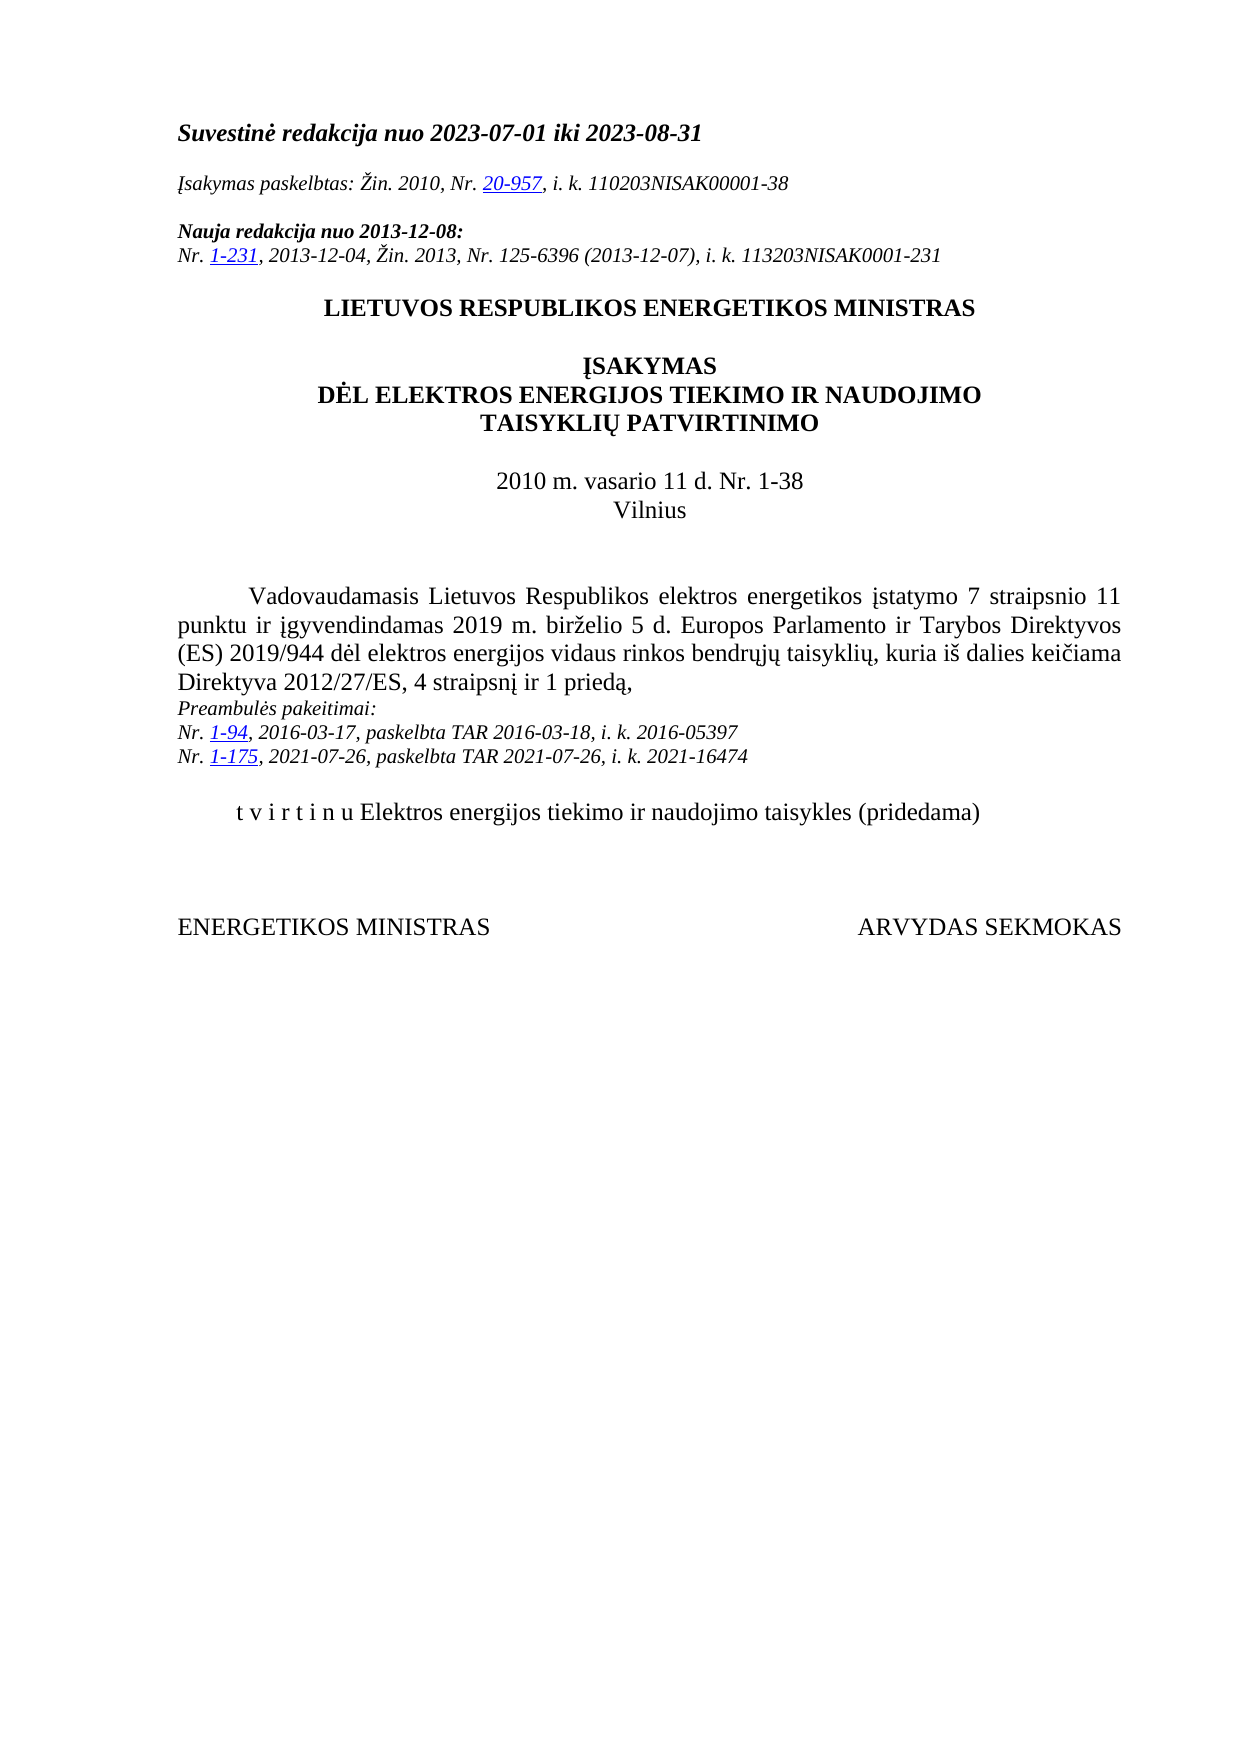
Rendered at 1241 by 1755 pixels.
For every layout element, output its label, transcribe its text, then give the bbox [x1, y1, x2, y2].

text Nr. 1-94, 2016-03-17, paskelbta TAR 2016-03-18, i. k. 2016-05397 [177, 720, 1122, 744]
text Įsakymas paskelbtas: Žin. 2010, Nr. 20-957, i. k. 110203NISAK00001-38 [177, 171, 1122, 195]
text Vilnius [177, 495, 1122, 523]
text ĮSAKYMAS [177, 351, 1122, 380]
text Nauja redakcija nuo 2013-12-08: [177, 219, 1122, 243]
text Nr. 1-175, 2021-07-26, paskelbta TAR 2021-07-26, i. k. 2021-16474 [177, 744, 1122, 768]
text 2010 m. vasario 11 d. Nr. 1-38 [177, 466, 1122, 495]
text Suvestinė redakcija nuo 2023-07-01 iki 2023-08-31 [177, 118, 1122, 147]
text Vadovaudamasis Lietuvos Respublikos elektros energetikos įstatymo 7 straipsnio 11 punktu ir įgyvendindamas 2019 m. birželio 5 d. Europos Parlamento ir Tarybos Direktyvos (ES) 2019/944 dėl elektros energijos vidaus rinkos bendrųjų taisyklių, kuria iš dalies keičiama Direktyva 2012/27/ES, 4 straipsnį ir 1 priedą, [177, 581, 1122, 696]
text Nr. 1-231, 2013-12-04, Žin. 2013, Nr. 125-6396 (2013-12-07), i. k. 113203NISAK0001-231 [177, 243, 1122, 267]
text ENERGETIKOS MINISTRAS ARVYDAS SEKMOKAS [177, 912, 1122, 941]
text TAISYKLIŲ PATVIRTINIMO [177, 408, 1122, 437]
text t v i r t i n u Elektros energijos tiekimo ir naudojimo taisykles (pridedama) [177, 797, 1122, 826]
text Preambulės pakeitimai: [177, 696, 1122, 720]
text DĖL ELEKTROS ENERGIJOS TIEKIMO IR NAUDOJIMO [177, 380, 1122, 408]
text LIETUVOS RESPUBLIKOS ENERGETIKOS MINISTRAS [177, 293, 1122, 322]
